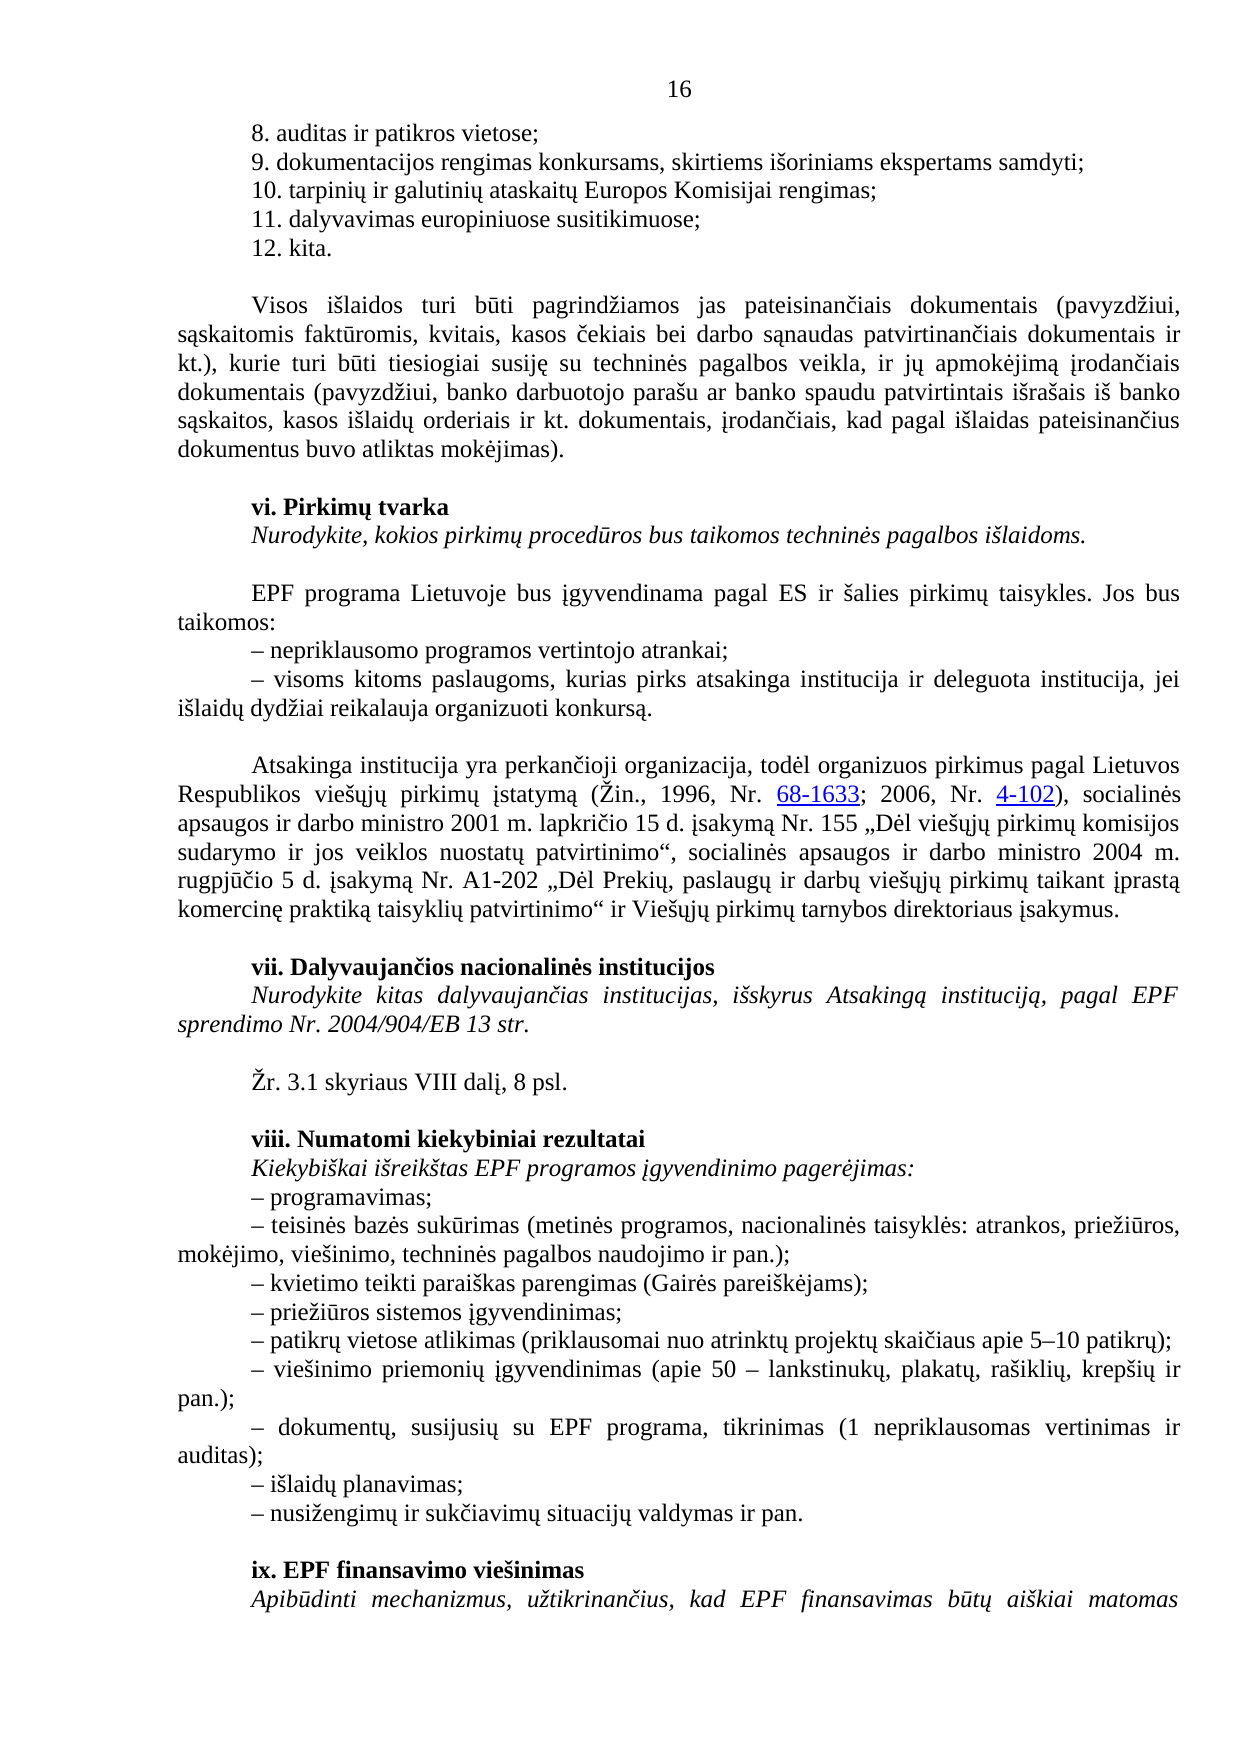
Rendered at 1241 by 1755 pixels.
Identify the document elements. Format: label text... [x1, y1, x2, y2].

text – nepriklausomo programos vertintojo atrankai; [177, 636, 1181, 664]
text Kiekybiškai išreikštas EPF programos įgyvendinimo pagerėjimas: [177, 1153, 1181, 1182]
text Apibūdinti mechanizmus, užtikrinančius, kad EPF finansavimas būtų aiškiai matomas [177, 1584, 1181, 1613]
text – kvietimo teikti paraiškas parengimas (Gairės pareiškėjams); [177, 1268, 1181, 1297]
text – išlaidų planavimas; [177, 1469, 1181, 1498]
text Visos išlaidos turi būti pagrindžiamos jas pateisinančiais dokumentais (pavyzdžiui, sąskaitomis faktūromis, kvitais, kasos čekiais bei darbo sąnaudas patvirtinančiais dokumentais ir kt.), kurie turi būti tiesiogiai susiję su techninės pagalbos veikla, ir jų apmokėjimą įrodančiais dokumentais (pavyzdžiui, banko darbuotojo parašu ar banko spaudu patvirtintais išrašais iš banko sąskaitos, kasos išlaidų orderiais ir kt. dokumentais, įrodančiais, kad pagal išlaidas pateisinančius dokumentus buvo atliktas mokėjimas). [177, 291, 1181, 463]
text ix. EPF finansavimo viešinimas [177, 1556, 1181, 1584]
text – dokumentų, susijusių su EPF programa, tikrinimas (1 nepriklausomas vertinimas ir auditas); [177, 1412, 1181, 1469]
text – programavimas; [177, 1182, 1181, 1211]
text 11. dalyvavimas europiniuose susitikimuose; [177, 204, 1181, 233]
text 9. dokumentacijos rengimas konkursams, skirtiems išoriniams ekspertams samdyti; [177, 147, 1181, 176]
text 12. kita. [177, 233, 1181, 262]
text – patikrų vietose atlikimas (priklausomai nuo atrinktų projektų skaičiaus apie 5–10 patikrų); [177, 1326, 1181, 1354]
text vii. Dalyvaujančios nacionalinės institucijos [177, 952, 1181, 981]
text – nusižengimų ir sukčiavimų situacijų valdymas ir pan. [177, 1498, 1181, 1527]
text Žr. 3.1 skyriaus VIII dalį, 8 psl. [177, 1067, 1181, 1096]
text – viešinimo priemonių įgyvendinimas (apie 50 – lankstinukų, plakatų, rašiklių, krepšių ir pan.); [177, 1354, 1181, 1412]
text Nurodykite kitas dalyvaujančias institucijas, išskyrus Atsakingą instituciją, pagal EPF sprendimo Nr. 2004/904/EB 13 str. [177, 981, 1181, 1038]
text Atsakinga institucija yra perkančioji organizacija, todėl organizuos pirkimus pagal Lietuvos Respublikos viešųjų pirkimų įstatymą (Žin., 1996, Nr. 68-1633; 2006, Nr. 4-102), socialinės apsaugos ir darbo ministro 2001 m. lapkričio 15 d. įsakymą Nr. 155 „Dėl viešųjų pirkimų komisijos sudarymo ir jos veiklos nuostatų patvirtinimo“, socialinės apsaugos ir darbo ministro 2004 m. rugpjūčio 5 d. įsakymą Nr. A1-202 „Dėl Prekių, paslaugų ir darbų viešųjų pirkimų taikant įprastą komercinę praktiką taisyklių patvirtinimo“ ir Viešųjų pirkimų tarnybos direktoriaus įsakymus. [177, 751, 1181, 923]
text 10. tarpinių ir galutinių ataskaitų Europos Komisijai rengimas; [177, 176, 1181, 204]
text vi. Pirkimų tvarka [177, 492, 1181, 521]
text EPF programa Lietuvoje bus įgyvendinama pagal ES ir šalies pirkimų taisykles. Jos bus taikomos: [177, 578, 1181, 636]
text – priežiūros sistemos įgyvendinimas; [177, 1297, 1181, 1326]
text – visoms kitoms paslaugoms, kurias pirks atsakinga institucija ir deleguota institucija, jei išlaidų dydžiai reikalauja organizuoti konkursą. [177, 664, 1181, 722]
text – teisinės bazės sukūrimas (metinės programos, nacionalinės taisyklės: atrankos, priežiūros, mokėjimo, viešinimo, techninės pagalbos naudojimo ir pan.); [177, 1211, 1181, 1268]
text Nurodykite, kokios pirkimų procedūros bus taikomos techninės pagalbos išlaidoms. [177, 521, 1181, 549]
text viii. Numatomi kiekybiniai rezultatai [177, 1124, 1181, 1153]
text 8. auditas ir patikros vietose; [177, 118, 1181, 147]
